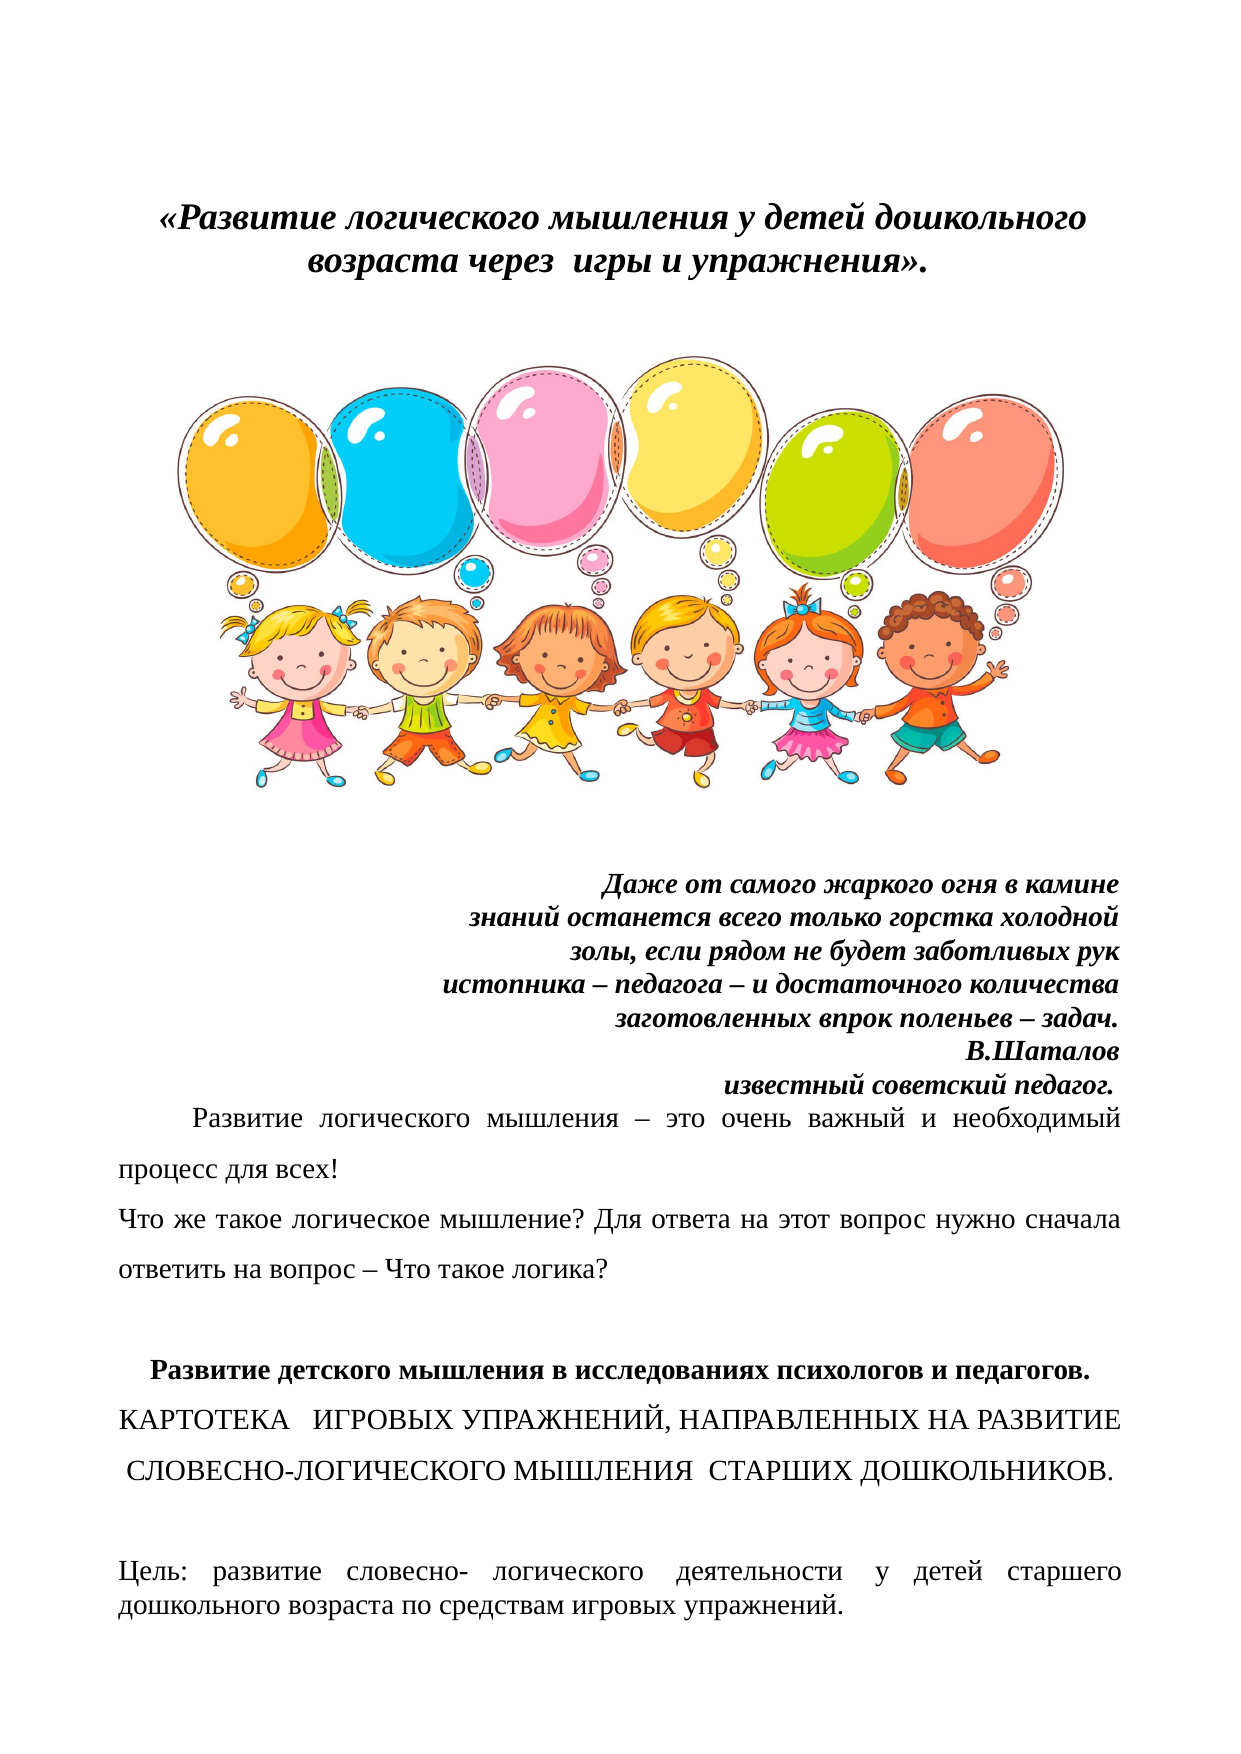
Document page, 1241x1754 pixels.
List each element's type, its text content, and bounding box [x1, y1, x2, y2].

text В.Шаталов [118, 1033, 1122, 1067]
text известный советский педагог. [118, 1067, 1122, 1101]
text золы, если рядом не будет заботливых рук [118, 933, 1122, 966]
picture [155, 345, 1086, 799]
text знаний останется всего только горстка холодной [118, 899, 1122, 933]
text истопника – педагога – и достаточного количества [118, 966, 1122, 1000]
text Цель: развитие словесно- логического деятельности у детей старшего дошкольного возраста по средствам игровых упражнений. [118, 1553, 1122, 1620]
text Даже от самого жаркого огня в камине [118, 866, 1122, 899]
text Что же такое логическое мышление? Для ответа на этот вопрос нужно сначала ответить на вопрос – Что такое логика? [118, 1201, 1122, 1285]
text КАРТОТЕКА ИГРОВЫХ УПРАЖНЕНИЙ, НАПРАВЛЕННЫХ НА РАЗВИТИЕ СЛОВЕСНО-ЛОГИЧЕСКОГО МЫШЛЕНИЯ СТАРШИХ ДОШКОЛЬНИКОВ. [118, 1402, 1122, 1486]
text Развитие логического мышления – это очень важный и необходимый процесс для всех! [118, 1101, 1122, 1184]
text Развитие детского мышления в исследованиях психологов и педагогов. [118, 1352, 1122, 1386]
text «Развитие логического мышления у детей дошкольного возраста через игры и упражнения». [118, 195, 1122, 281]
text заготовленных впрок поленьев – задач. [118, 1000, 1122, 1033]
